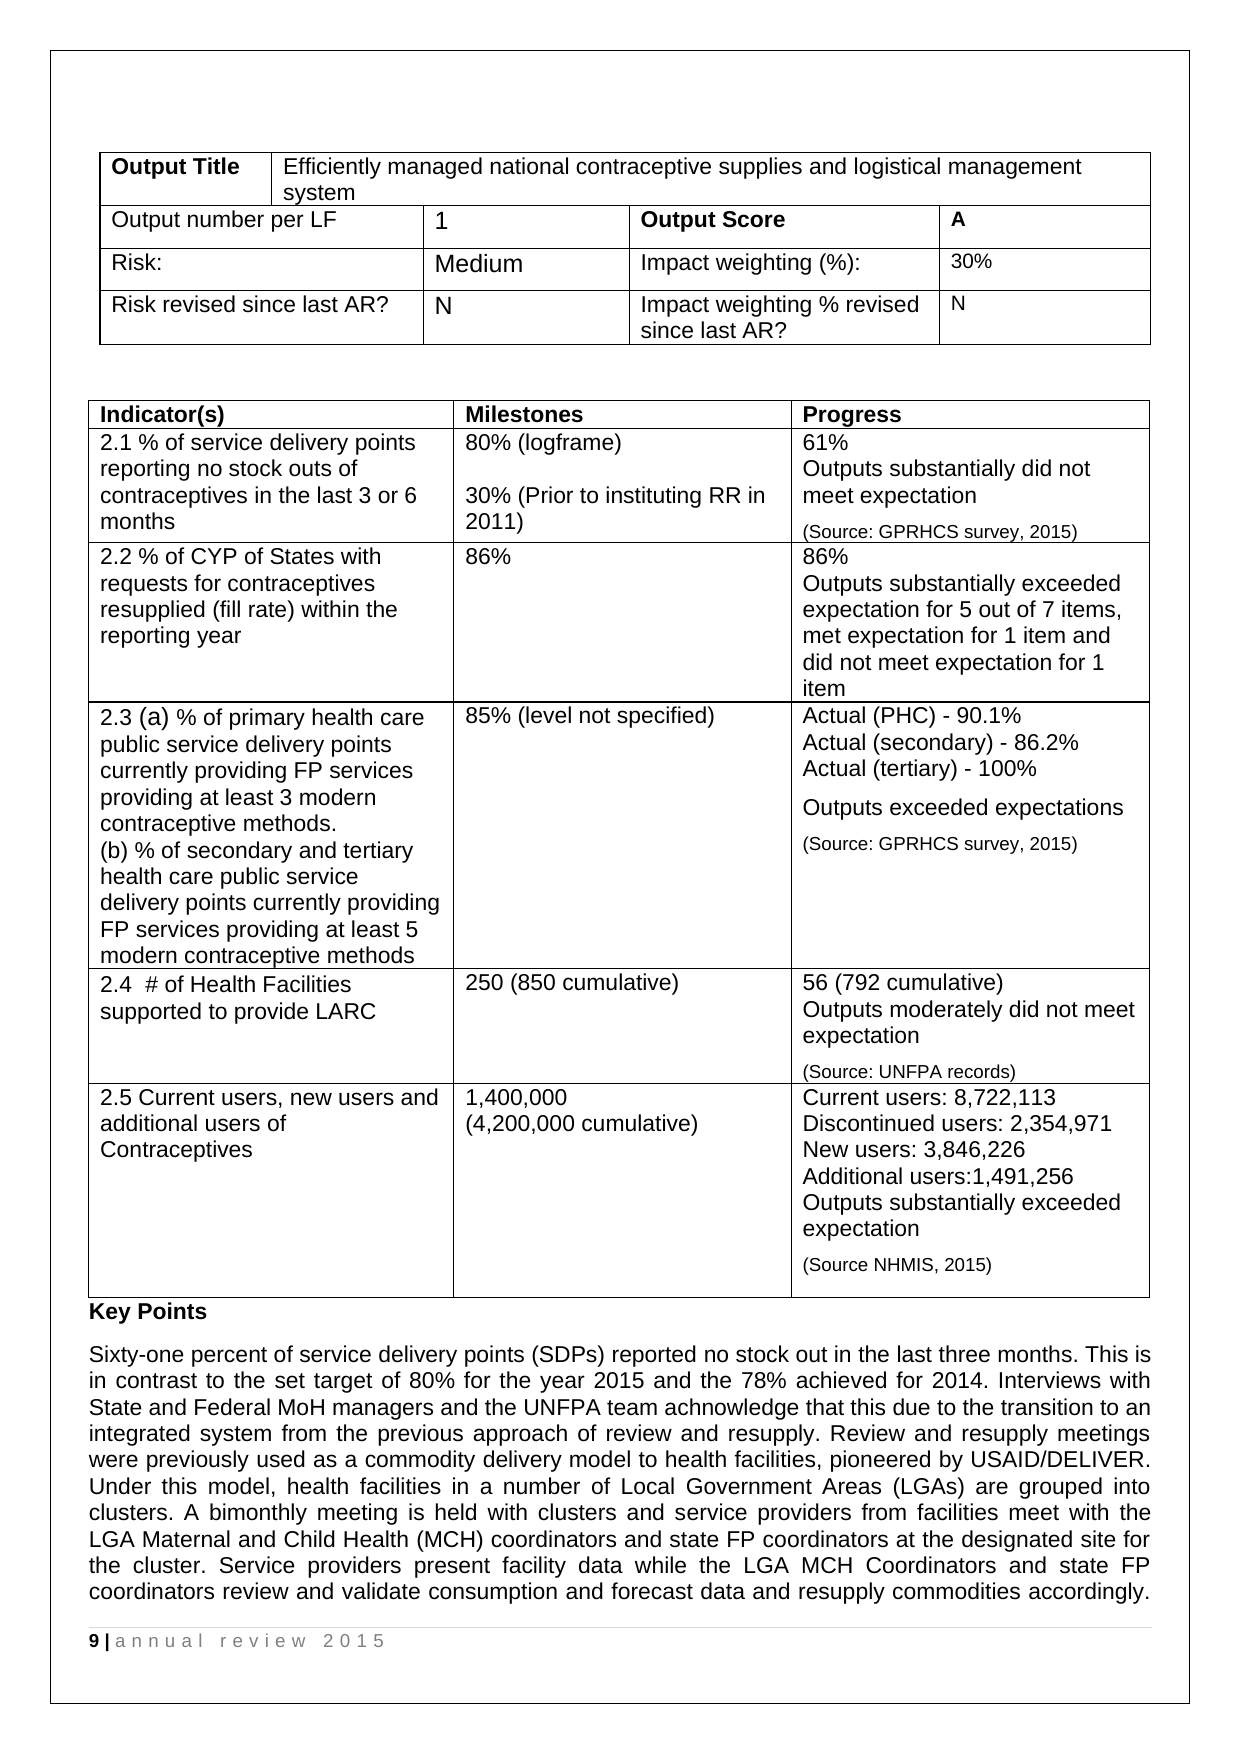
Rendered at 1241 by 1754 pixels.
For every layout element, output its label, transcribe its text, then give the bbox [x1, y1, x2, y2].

table_cell 2.5 Current users, new users and additional users of Contraceptives [89, 1084, 453, 1297]
table_header Milestones [454, 401, 791, 428]
table_cell Actual (PHC) - 90.1% Actual (secondary) - 86.2% Actual (tertiary) - 100% Outputs exceeded expectations (Source: GPRHCS survey, 2015) [792, 703, 1149, 968]
table_header Indicator(s) [89, 401, 453, 428]
table_header Efficiently managed national contraceptive supplies and logistical management system [272, 153, 1150, 205]
table_cell Medium [424, 249, 629, 290]
table_cell 80% (logframe) 30% (Prior to instituting RR in 2011) [454, 429, 791, 542]
table_cell 1,400,000 (4,200,000 cumulative) [454, 1084, 791, 1297]
table_cell 1 [424, 206, 629, 247]
table_cell Risk: [101, 249, 423, 290]
text Key Points [89, 1298, 1152, 1325]
table_cell 2.3 (a) % of primary health care public service delivery points currently providing FP services providing at least 3 modern contraceptive methods. (b) % of secondary and tertiary health care public service delivery points currently providing FP services providing at least 5 modern contraceptive methods [89, 703, 453, 968]
table_cell Impact weighting (%): [630, 249, 939, 290]
table_cell 56 (792 cumulative) Outputs moderately did not meet expectation (Source: UNFPA records) [792, 969, 1149, 1082]
table_cell Current users: 8,722,113 Discontinued users: 2,354,971 New users: 3,846,226 Additional users:1,491,256 Outputs substantially exceeded expectation (Source NHMIS, 2015) [792, 1084, 1149, 1297]
table_cell 85% (level not specified) [454, 703, 791, 968]
table_cell 61% Outputs substantially did not meet expectation (Source: GPRHCS survey, 2015) [792, 429, 1149, 542]
table_cell 86% [454, 543, 791, 701]
text Sixty-one percent of service delivery points (SDPs) reported no stock out in the last three months. This is in contrast to the set target of 80% for the year 2015 and the 78% achieved for 2014. Interviews with State and Federal MoH managers and the UNFPA team achnowledge that this due to the transition to an integrated system from the previous approach of review and resupply. Review and resupply meetings were previously used as a commodity delivery model to health facilities, pioneered by USAID/DELIVER. Under this model, health facilities in a number of Local Government Areas (LGAs) are grouped into clusters. A bimonthly meeting is held with clusters and service providers from facilities meet with the LGA Maternal and Child Health (MCH) coordinators and state FP coordinators at the designated site for the cluster. Service providers present facility data while the LGA MCH Coordinators and state FP coordinators review and validate consumption and forecast data and resupply commodities accordingly. [89, 1341, 1152, 1604]
table_header Output Title [101, 153, 271, 205]
table_cell 2.4 # of Health Facilities supported to provide LARC [89, 969, 453, 1082]
table_cell 30% [940, 249, 1150, 290]
table_cell Risk revised since last AR? [101, 291, 423, 343]
table_cell 86% Outputs substantially exceeded expectation for 5 out of 7 items, met expectation for 1 item and did not meet expectation for 1 item [792, 543, 1149, 701]
table_cell Output number per LF [101, 206, 423, 247]
table_header Progress [792, 401, 1149, 428]
table_cell N [424, 291, 629, 343]
table_cell Output Score [630, 206, 939, 247]
table_cell 2.2 % of CYP of States with requests for contraceptives resupplied (fill rate) within the reporting year [89, 543, 453, 701]
table_cell Impact weighting % revised since last AR? [630, 291, 939, 343]
table_cell 2.1 % of service delivery points reporting no stock outs of contraceptives in the last 3 or 6 months [89, 429, 453, 542]
table_cell A [940, 206, 1150, 247]
table_cell N [940, 291, 1150, 343]
table_cell 250 (850 cumulative) [454, 969, 791, 1082]
